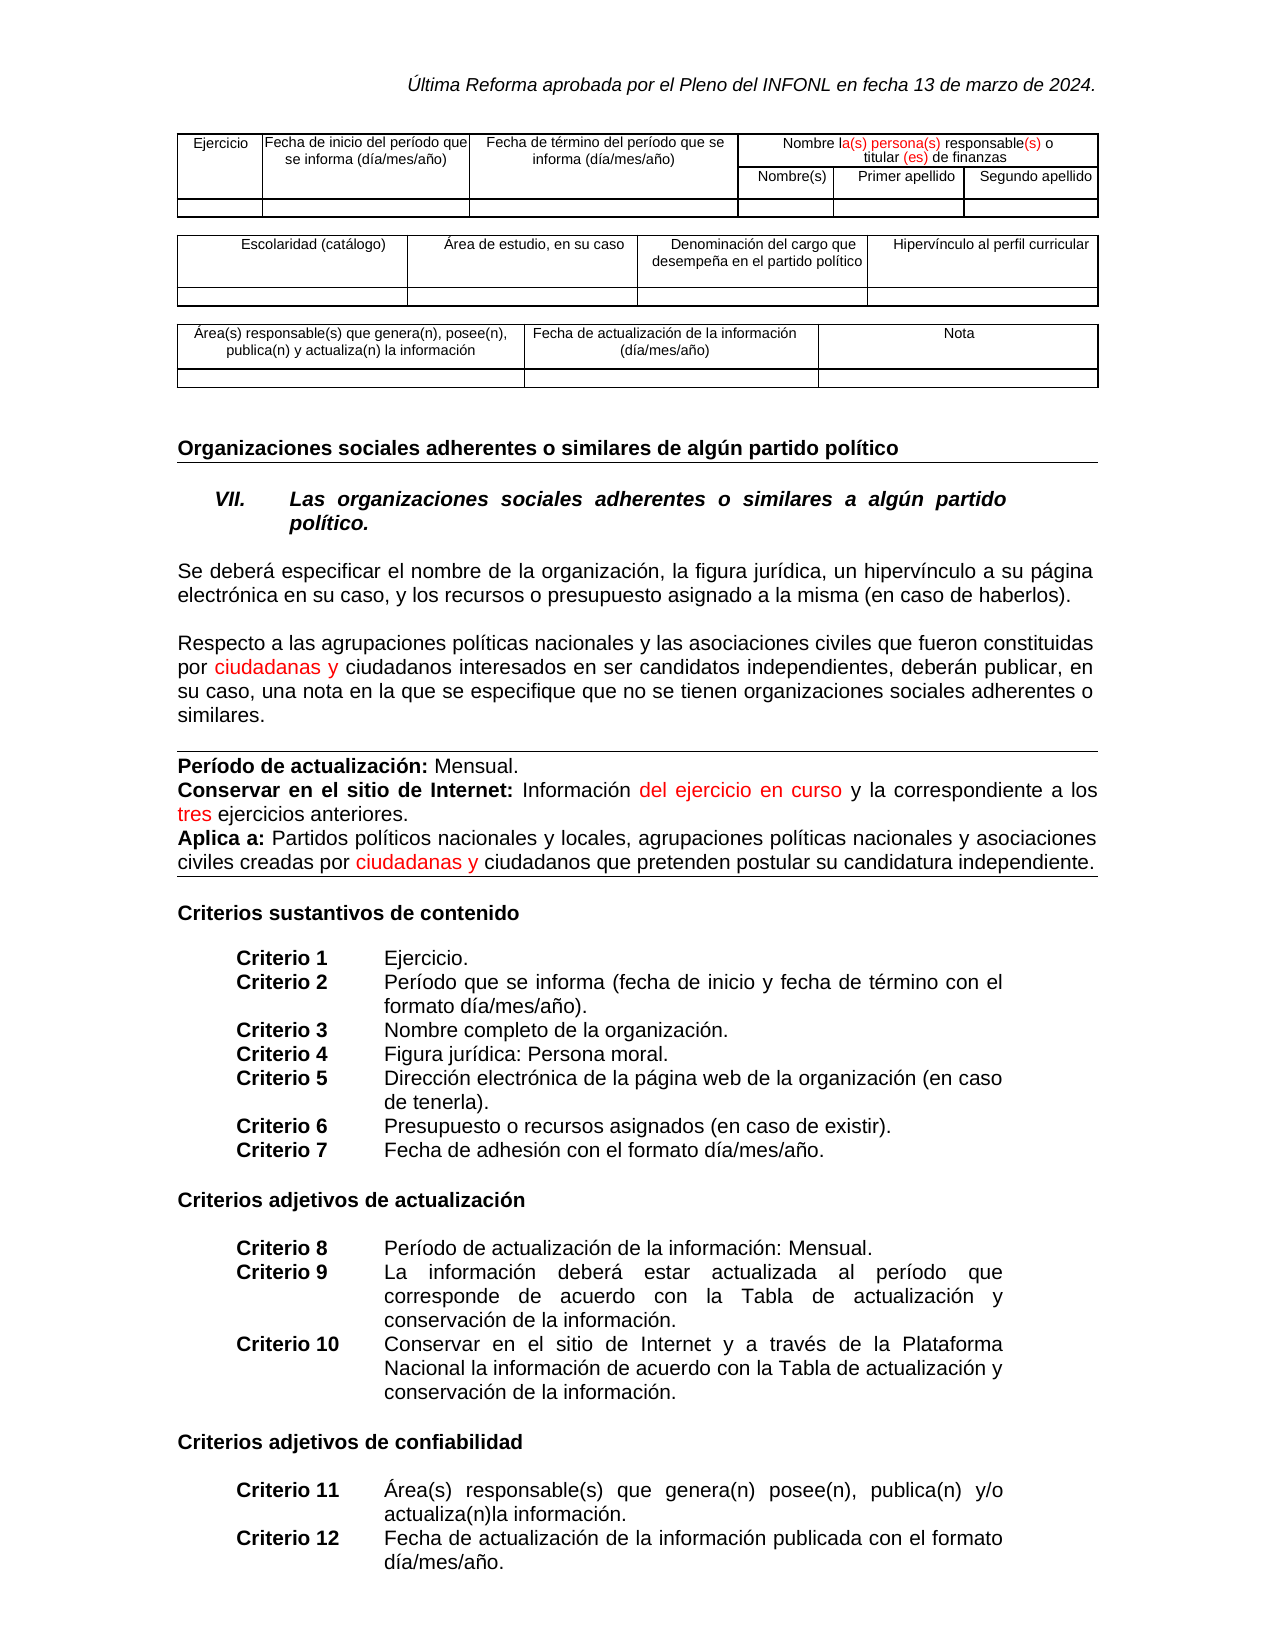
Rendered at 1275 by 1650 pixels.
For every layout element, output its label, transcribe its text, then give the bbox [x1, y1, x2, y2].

text Criterio 10 Conservar en el sitio de Internet y a través de la Plataforma Nacional la información de acuerdo con la Tabla de actualización y conservación de la información. [236, 1332, 1004, 1404]
table_cell [525, 370, 818, 387]
table_header Hipervínculo al perfil curricular [868, 236, 1097, 287]
text Criterio 8 Período de actualización de la información: Mensual. [236, 1236, 1004, 1260]
table_cell [638, 288, 867, 305]
table_header Fecha de actualización de la información (día/mes/año) [525, 325, 818, 368]
text Criterio 7 Fecha de adhesión con el formato día/mes/año. [236, 1138, 1004, 1162]
text Organizaciones sociales adherentes o similares de algún partido político [177, 436, 1098, 462]
table_header Área(s) responsable(s) que genera(n), posee(n), publica(n) y actualiza(n) la información [178, 325, 524, 368]
table_cell [470, 200, 737, 216]
text Criterio 1 Ejercicio. [236, 946, 1004, 970]
table_header Nota [819, 325, 1097, 368]
table_header Ejercicio [178, 135, 262, 198]
text Aplica a: Partidos políticos nacionales y locales, agrupaciones políticas nacionales y asociaciones civiles creadas por ciudadanas y ciudadanos que pretenden postular su candidatura independiente. [177, 823, 1098, 876]
table_cell Segundo apellido [965, 168, 1097, 198]
text Criterio 11 Área(s) responsable(s) que genera(n) posee(n), publica(n) y/o actualiza(n)la información. [236, 1478, 1004, 1526]
table_header Escolaridad (catálogo) [178, 236, 407, 287]
table_cell [178, 370, 524, 387]
text Criterios sustantivos de contenido [177, 901, 1098, 925]
table_header Nombre la(s) persona(s) responsable(s) o titular (es) de finanzas [739, 135, 1097, 166]
text Criterio 9 La información deberá estar actualizada al período que corresponde de acuerdo con la Tabla de actualización y conservación de la información. [236, 1260, 1004, 1332]
text Criterio 2 Período que se informa (fecha de inicio y fecha de término con el formato día/mes/año). [236, 970, 1004, 1018]
text Criterios adjetivos de actualización [177, 1188, 1098, 1212]
subtitle VII. Las organizaciones sociales adherentes o similares a algún partido político. [214, 487, 1009, 535]
table_cell [834, 200, 963, 216]
text Criterio 3 Nombre completo de la organización. [236, 1018, 1004, 1042]
text Período de actualización: Mensual. [177, 752, 1098, 778]
text Criterios adjetivos de confiabilidad [177, 1430, 1098, 1454]
table_header Denominación del cargo que desempeña en el partido político [638, 236, 867, 287]
table_cell Primer apellido [834, 168, 963, 198]
table_cell [819, 370, 1097, 387]
table_cell [868, 288, 1097, 305]
table_cell [739, 200, 833, 216]
table_cell [178, 200, 262, 216]
table_cell Nombre(s) [739, 168, 833, 198]
table_cell [263, 200, 469, 216]
text Criterio 6 Presupuesto o recursos asignados (en caso de existir). [236, 1114, 1004, 1138]
table_header Fecha de término del período que se informa (día/mes/año) [470, 135, 737, 198]
table_cell [965, 200, 1097, 216]
text Respecto a las agrupaciones políticas nacionales y las asociaciones civiles que fueron constituidas por ciudadanas y ciudadanos interesados en ser candidatos independientes, deberán publicar, en su caso, una nota en la que se especifique que no se tienen organizaciones sociales adherentes o similares. [177, 631, 1094, 727]
table_cell [178, 288, 407, 305]
text Criterio 5 Dirección electrónica de la página web de la organización (en caso de tenerla). [236, 1066, 1004, 1114]
text Se deberá especificar el nombre de la organización, la figura jurídica, un hipervínculo a su página electrónica en su caso, y los recursos o presupuesto asignado a la misma (en caso de haberlos). [177, 559, 1094, 607]
text Criterio 4 Figura jurídica: Persona moral. [236, 1042, 1004, 1066]
text Criterio 12 Fecha de actualización de la información publicada con el formato día/mes/año. [236, 1526, 1004, 1574]
text Conservar en el sitio de Internet: Información del ejercicio en curso y la correspondiente a los tres ejercicios anteriores. [177, 778, 1098, 823]
table_cell [408, 288, 637, 305]
table_header Área de estudio, en su caso [408, 236, 637, 287]
table_header Fecha de inicio del período que se informa (día/mes/año) [263, 135, 469, 198]
